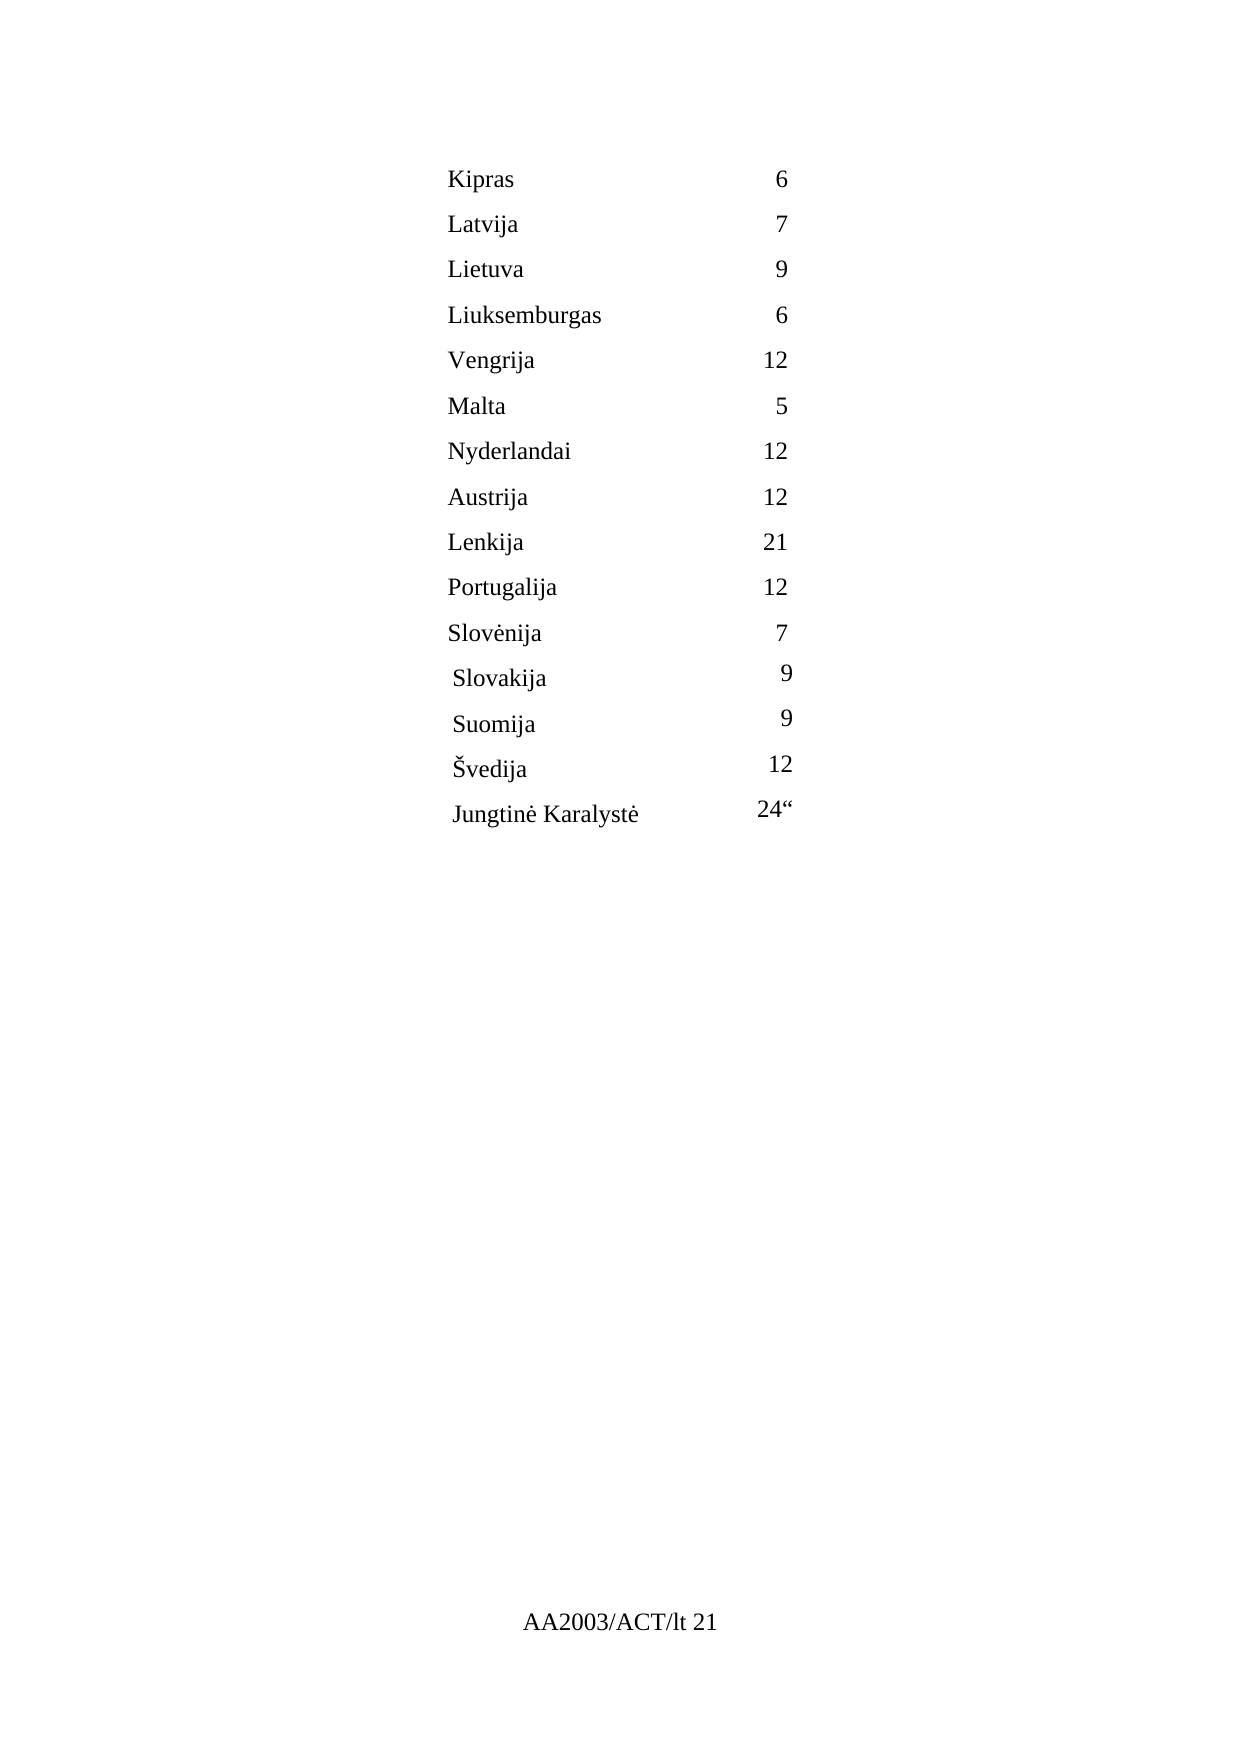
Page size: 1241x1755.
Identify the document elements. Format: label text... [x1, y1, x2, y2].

table_cell [448, 661, 452, 706]
table_cell Portugalija [448, 570, 636, 615]
table_header Kipras [448, 161, 636, 207]
table_cell 12 [641, 752, 793, 797]
table_cell Slovakija [452, 661, 641, 706]
table_cell Austrija [448, 479, 636, 524]
table_cell Švedija [452, 752, 641, 797]
table_cell 12 [636, 479, 788, 524]
table_cell [788, 434, 793, 479]
table_header [788, 161, 793, 207]
table_cell 12 [636, 434, 788, 479]
table_header 6 [636, 161, 788, 207]
table_cell 7 [636, 207, 788, 252]
table_cell [788, 570, 793, 615]
table_cell 6 [636, 298, 788, 343]
table_cell [788, 343, 793, 388]
table_cell 12 [636, 343, 788, 388]
table_cell [788, 525, 793, 570]
table_cell Jungtinė Karalystė [452, 797, 641, 842]
table_cell [788, 388, 793, 434]
table_cell Liuksemburgas [448, 298, 636, 343]
table_cell Malta [448, 388, 636, 434]
table_cell 5 [636, 388, 788, 434]
table_cell [788, 298, 793, 343]
table_cell [788, 252, 793, 297]
table_cell 9 [641, 661, 793, 706]
table_cell [788, 479, 793, 524]
table_cell 12 [636, 570, 788, 615]
table_cell 21 [636, 525, 788, 570]
table_cell 9 [636, 252, 788, 297]
table_cell Slovėnija [448, 615, 636, 661]
table_cell Suomija [452, 706, 641, 752]
table_cell [448, 706, 452, 752]
table_cell 24“ [641, 797, 793, 842]
table_cell Lietuva [448, 252, 636, 297]
table_cell Vengrija [448, 343, 636, 388]
table_cell 9 [641, 706, 793, 752]
table_cell [788, 615, 793, 661]
table_cell 7 [636, 615, 788, 661]
table_cell [788, 207, 793, 252]
table_cell Lenkija [448, 525, 636, 570]
table_cell [448, 797, 452, 842]
table_cell [448, 752, 452, 797]
table_cell Nyderlandai [448, 434, 636, 479]
table_cell Latvija [448, 207, 636, 252]
